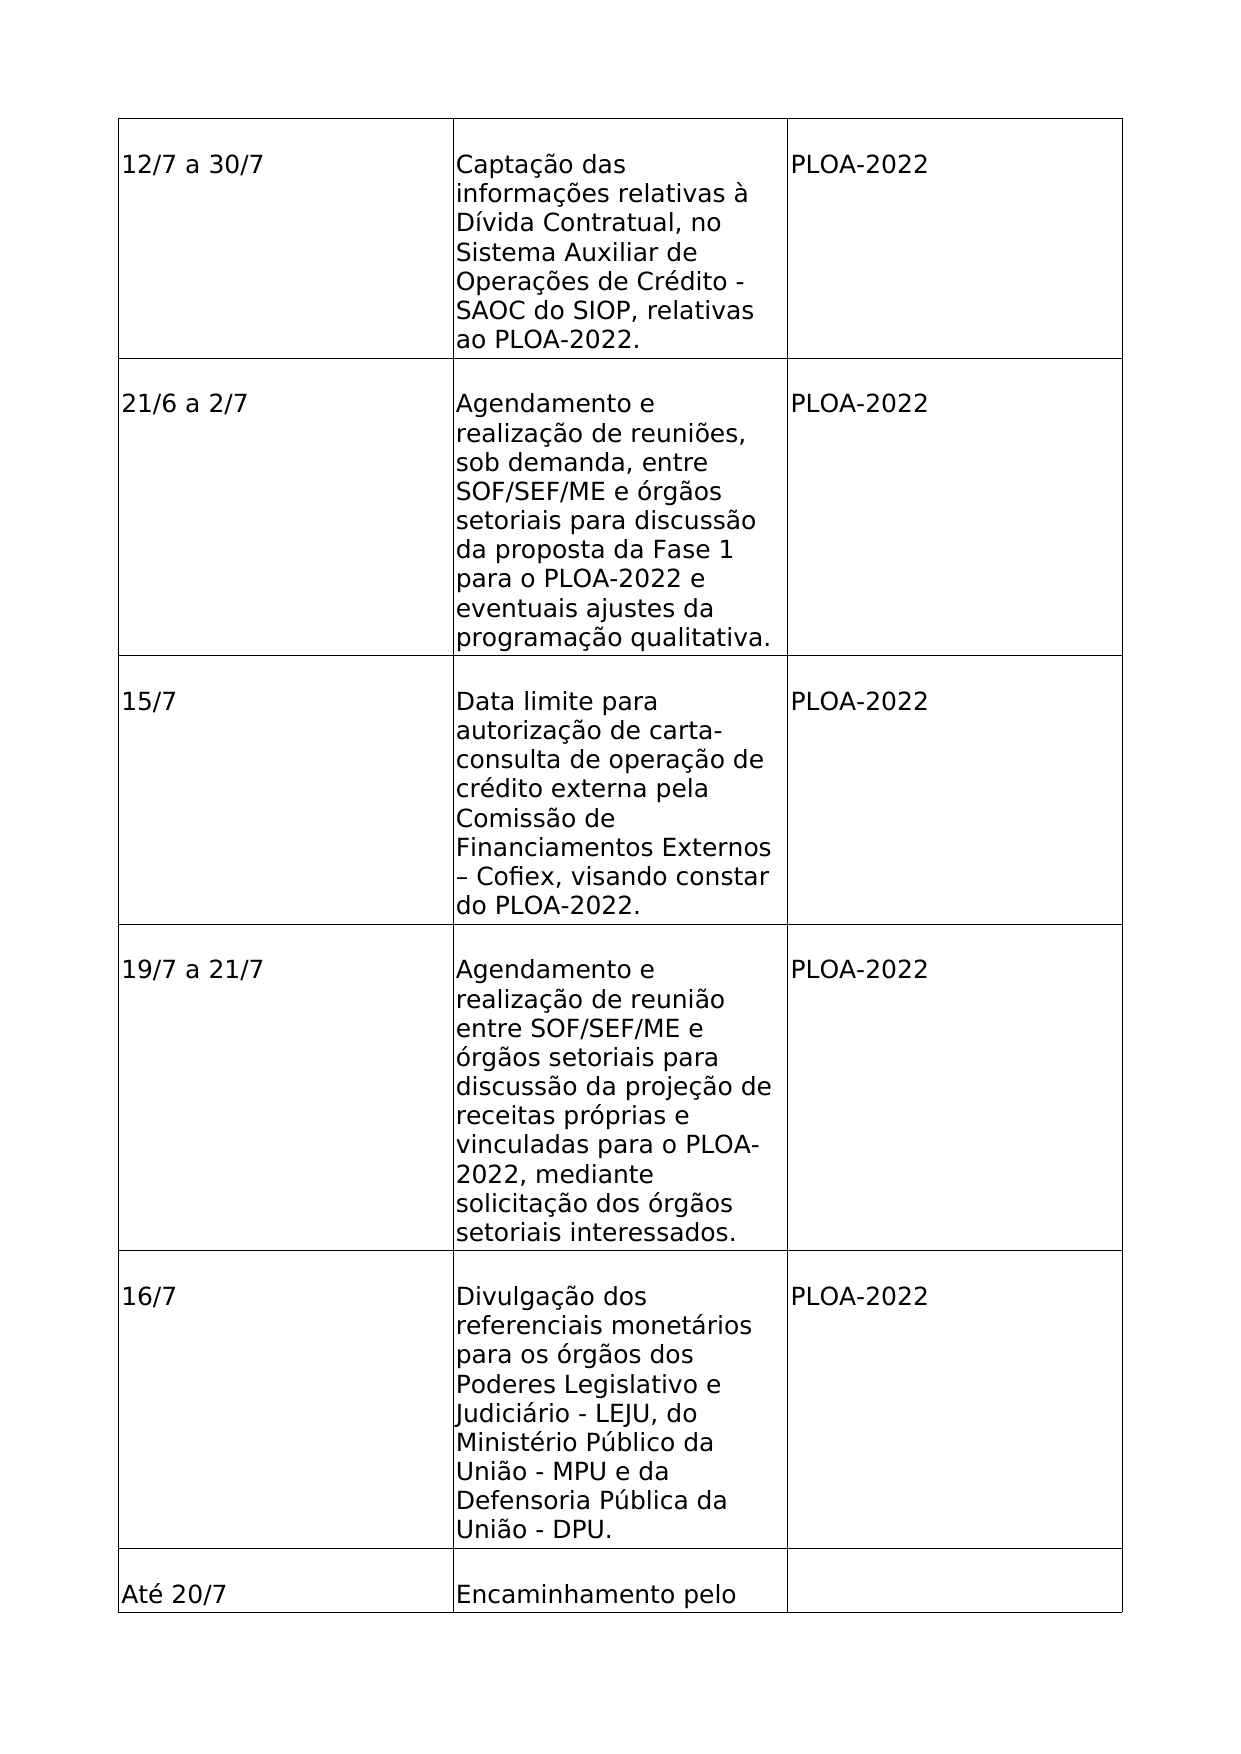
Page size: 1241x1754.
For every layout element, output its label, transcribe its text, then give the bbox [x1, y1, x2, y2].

table_cell Encaminhamento pelo [454, 1549, 787, 1612]
table_cell [788, 1549, 1122, 1612]
table_cell PLOA-2022 [788, 1251, 1122, 1548]
table_cell PLOA-2022 [788, 119, 1122, 357]
table_cell Captação das informações relativas à Dívida Contratual, no Sistema Auxiliar de Operações de Crédito - SAOC do SIOP, relativas ao PLOA-2022. [454, 119, 787, 357]
table_cell Até 20/7 [119, 1549, 453, 1612]
table_cell PLOA-2022 [788, 359, 1122, 655]
table_cell Data limite para autorização de carta-consulta de operação de crédito externa pela Comissão de Financiamentos Externos – Cofiex, visando constar do PLOA-2022. [454, 656, 787, 923]
table_cell PLOA-2022 [788, 656, 1122, 923]
table_cell Agendamento e realização de reunião entre SOF/SEF/ME e órgãos setoriais para discussão da projeção de receitas próprias e vinculadas para o PLOA-2022, mediante solicitação dos órgãos setoriais interessados. [454, 925, 787, 1250]
table_cell 16/7 [119, 1251, 453, 1548]
table_cell 15/7 [119, 656, 453, 923]
table_cell 12/7 a 30/7 [119, 119, 453, 357]
table_cell Agendamento e realização de reuniões, sob demanda, entre SOF/SEF/ME e órgãos setoriais para discussão da proposta da Fase 1 para o PLOA-2022 e eventuais ajustes da programação qualitativa. [454, 359, 787, 655]
table_cell Divulgação dos referenciais monetários para os órgãos dos Poderes Legislativo e Judiciário - LEJU, do Ministério Público da União - MPU e da Defensoria Pública da União - DPU. [454, 1251, 787, 1548]
table_cell 21/6 a 2/7 [119, 359, 453, 655]
table_cell 19/7 a 21/7 [119, 925, 453, 1250]
table_cell PLOA-2022 [788, 925, 1122, 1250]
